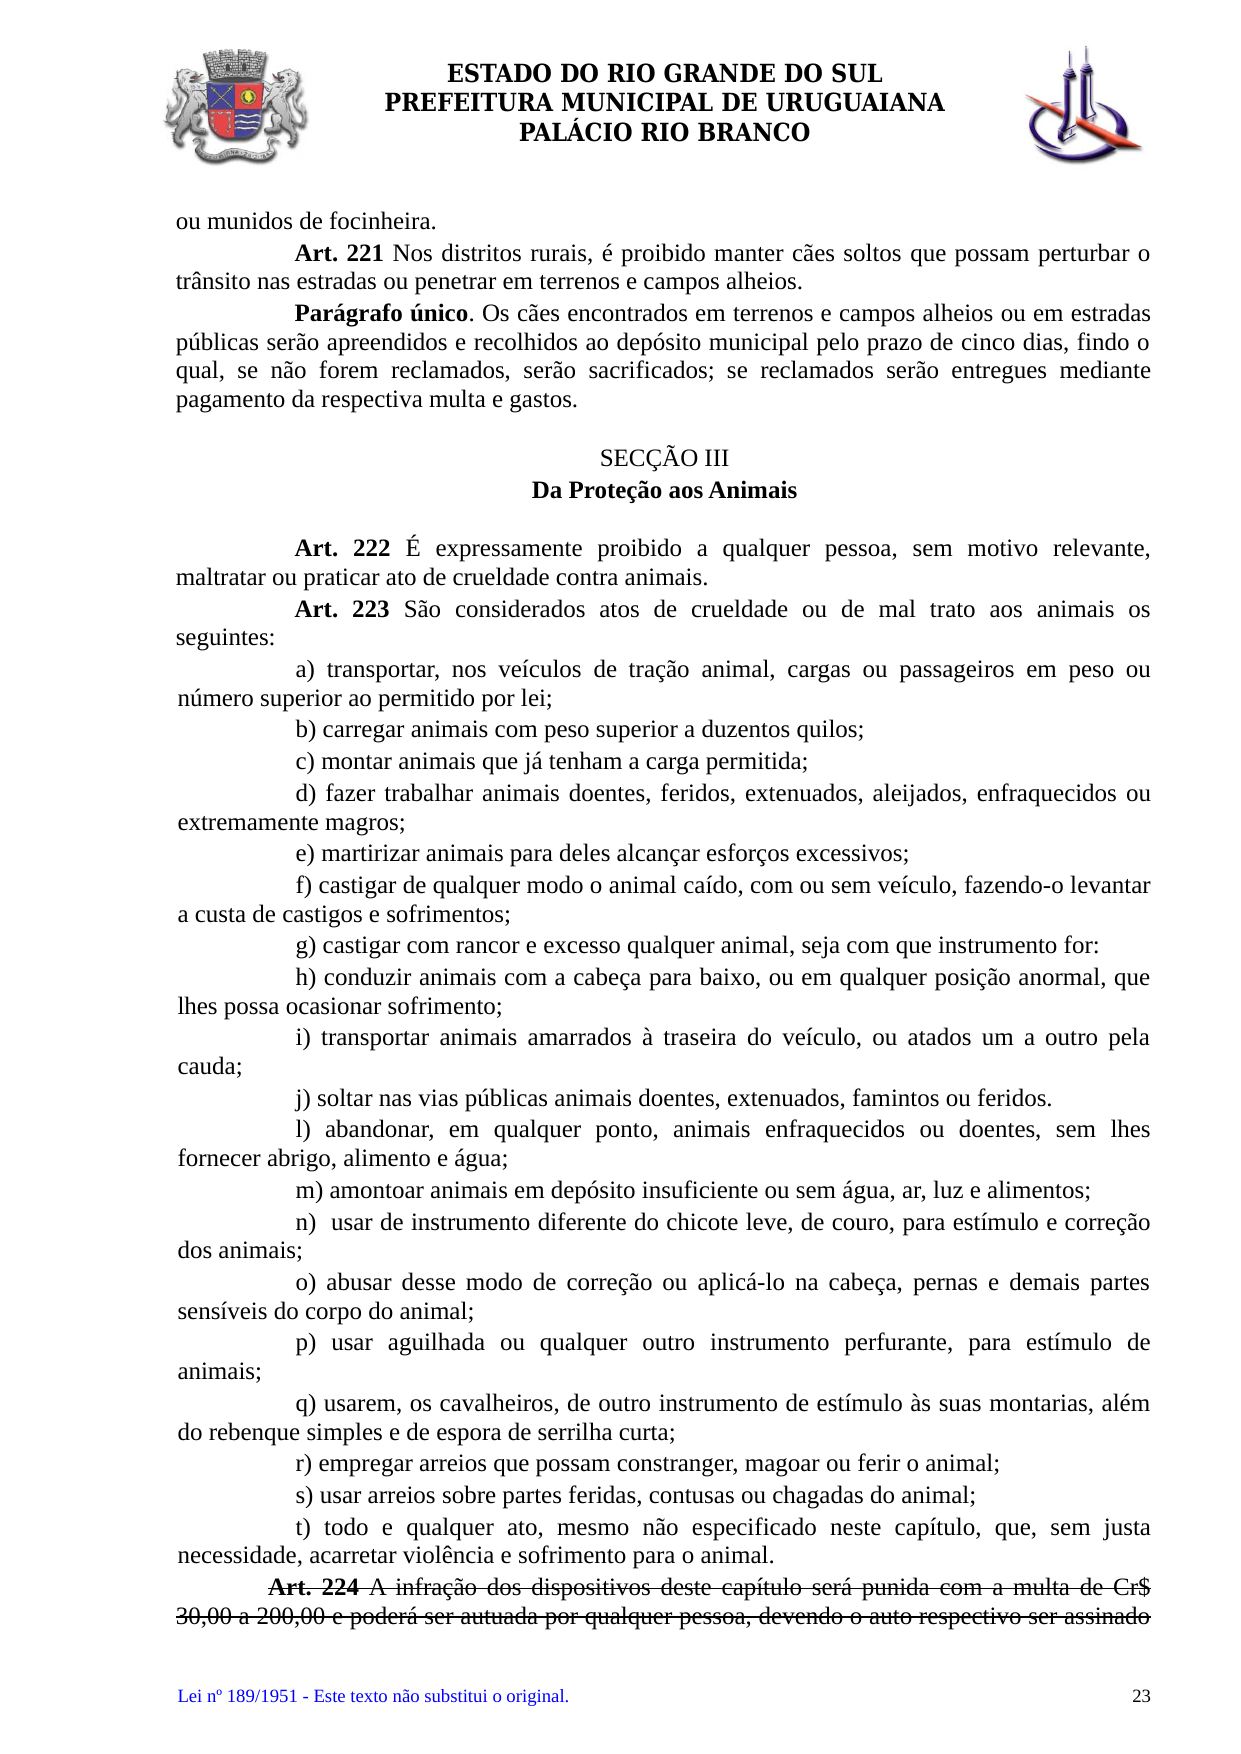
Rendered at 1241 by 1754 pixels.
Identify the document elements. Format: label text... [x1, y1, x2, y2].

text a) transportar, nos veículos de tração animal, cargas ou passageiros em peso ou número superior ao permitido por lei; [177, 654, 1152, 712]
text Art. 221 Nos distritos rurais, é proibido manter cães soltos que possam perturbar o trânsito nas estradas ou penetrar em terrenos e campos alheios. [176, 238, 1152, 295]
text r) empregar arreios que possam constranger, magoar ou ferir o animal; [177, 1448, 1152, 1477]
text f) castigar de qualquer modo o animal caído, com ou sem veículo, fazendo-o levantar a custa de castigos e sofrimentos; [177, 870, 1152, 927]
text Art. 223 São considerados atos de crueldade ou de mal trato aos animais os seguintes: [176, 594, 1152, 651]
picture [155, 43, 315, 167]
text j) soltar nas vias públicas animais doentes, extenuados, famintos ou feridos. [177, 1083, 1152, 1112]
text ou munidos de focinheira. [176, 206, 1152, 235]
text o) abusar desse modo de correção ou aplicá-lo na cabeça, pernas e demais partes sensíveis do corpo do animal; [177, 1267, 1152, 1324]
text g) castigar com rancor e excesso qualquer animal, seja com que instrumento for: [177, 930, 1152, 959]
text b) carregar animais com peso superior a duzentos quilos; [177, 714, 1152, 743]
text n) usar de instrumento diferente do chicote leve, de couro, para estímulo e correção dos animais; [177, 1207, 1152, 1264]
text Parágrafo único. Os cães encontrados em terrenos e campos alheios ou em estradas públicas serão apreendidos e recolhidos ao depósito municipal pelo prazo de cinco dias, findo o qual, se não forem reclamados, serão sacrificados; se reclamados serão entregues mediante pagamento da respectiva multa e gastos. [176, 298, 1152, 413]
text h) conduzir animais com a cabeça para baixo, ou em qualquer posição anormal, que lhes possa ocasionar sofrimento; [177, 962, 1152, 1019]
picture [1009, 36, 1156, 170]
text Da Proteção aos Animais [177, 475, 1152, 503]
text q) usarem, os cavalheiros, de outro instrumento de estímulo às suas montarias, além do rebenque simples e de espora de serrilha curta; [177, 1388, 1152, 1445]
text c) montar animais que já tenham a carga permitida; [177, 746, 1152, 775]
text SECÇÃO III [177, 443, 1152, 472]
text e) martirizar animais para deles alcançar esforços excessivos; [177, 838, 1152, 867]
text m) amontoar animais em depósito insuficiente ou sem água, ar, luz e alimentos; [177, 1175, 1152, 1204]
text Art. 224 A infração dos dispositivos deste capítulo será punida com a multa de Cr$ 30,00 a 200,00 e poderá ser autuada por qualquer pessoa, devendo o auto respectivo ser assinado [176, 1572, 1152, 1629]
text s) usar arreios sobre partes feridas, contusas ou chagadas do animal; [177, 1480, 1152, 1509]
text i) transportar animais amarrados à traseira do veículo, ou atados um a outro pela cauda; [177, 1022, 1152, 1080]
text d) fazer trabalhar animais doentes, feridos, extenuados, aleijados, enfraquecidos ou extremamente magros; [177, 778, 1152, 835]
text Art. 222 É expressamente proibido a qualquer pessoa, sem motivo relevante, maltratar ou praticar ato de crueldade contra animais. [176, 533, 1152, 591]
text t) todo e qualquer ato, mesmo não especificado neste capítulo, que, sem justa necessidade, acarretar violência e sofrimento para o animal. [177, 1512, 1152, 1569]
text p) usar aguilhada ou qualquer outro instrumento perfurante, para estímulo de animais; [177, 1327, 1152, 1385]
text l) abandonar, em qualquer ponto, animais enfraquecidos ou doentes, sem lhes fornecer abrigo, alimento e água; [177, 1114, 1152, 1172]
